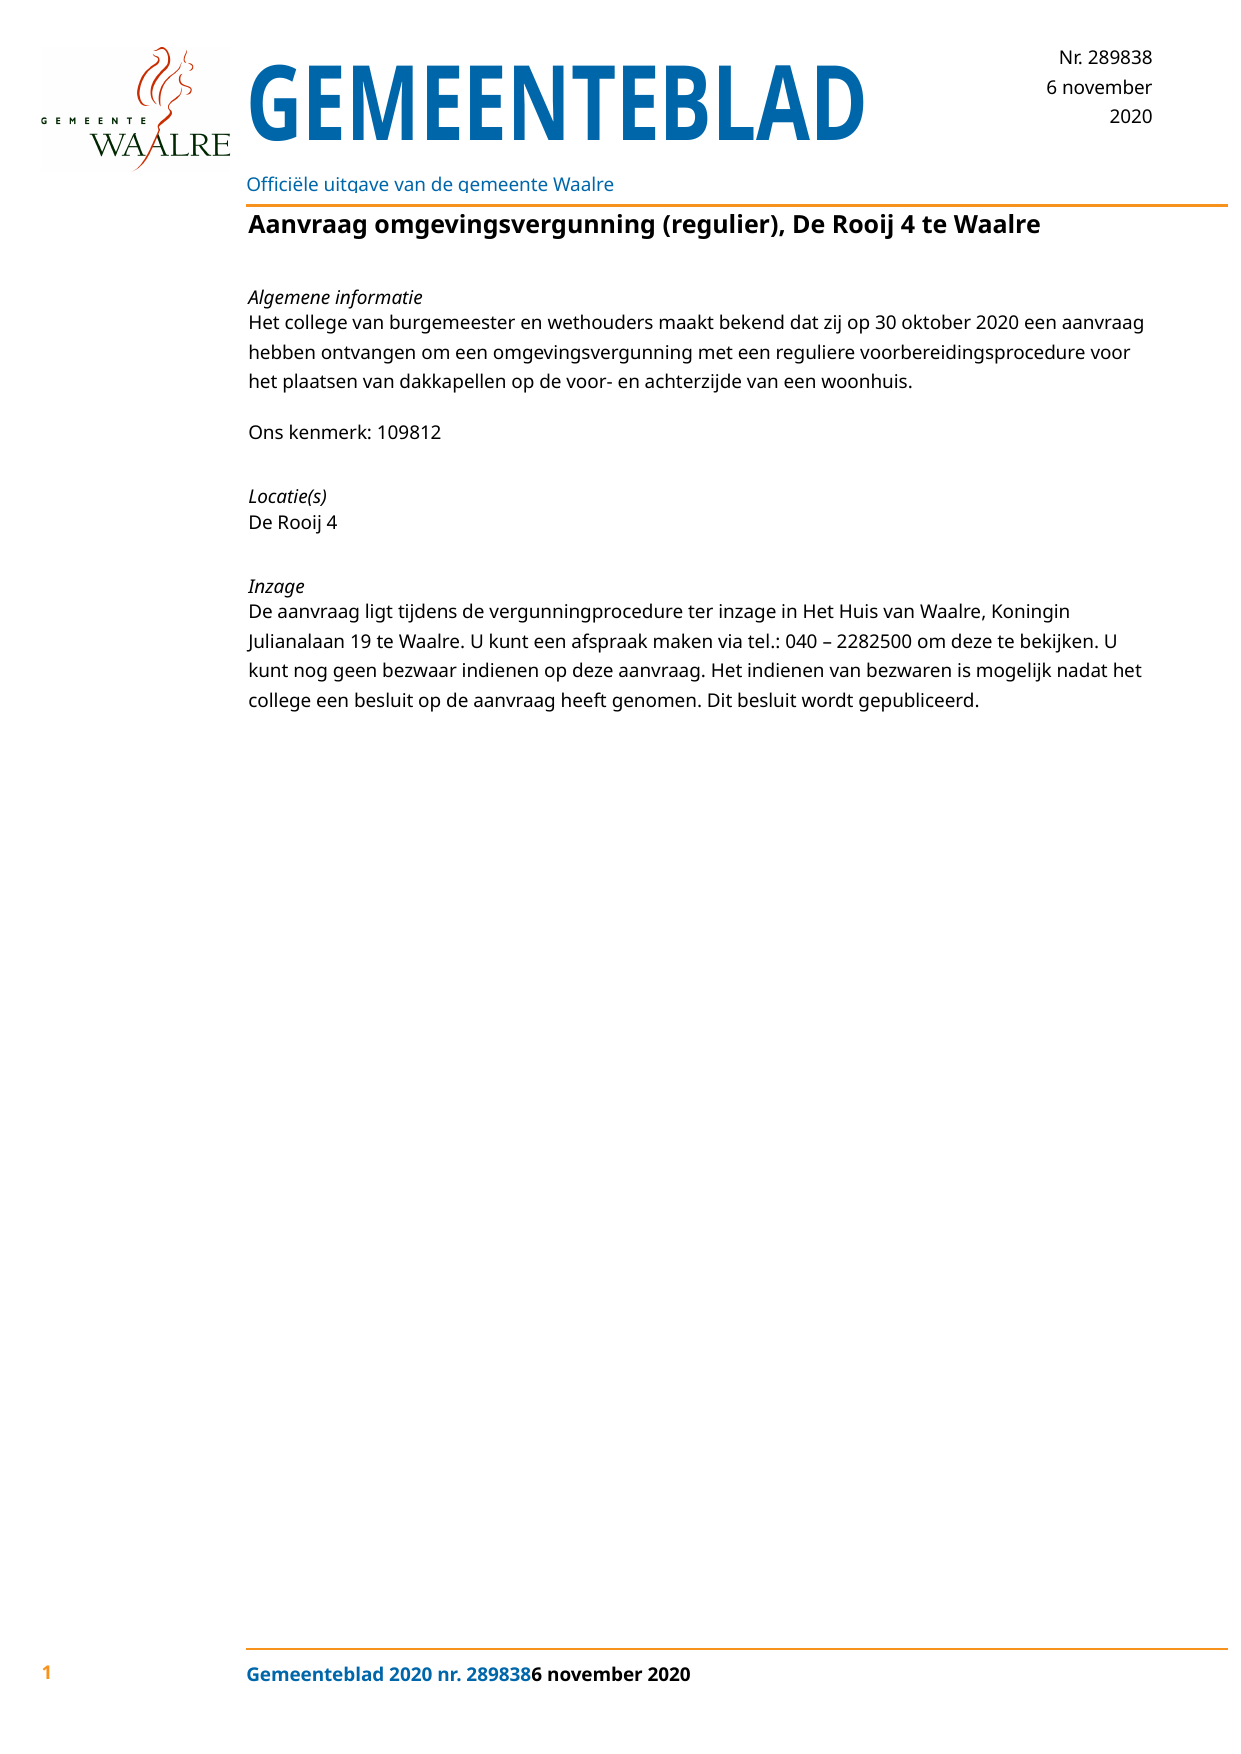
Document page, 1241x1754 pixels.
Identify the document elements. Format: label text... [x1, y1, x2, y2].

text De aanvraag ligt tijdens de vergunningprocedure ter inzage in Het Huis van Waalre, Koningin Julianalaan 19 te Waalre. U kunt een afspraak maken via tel.: 040 – 2282500 om deze te bekijken. U kunt nog geen bezwaar indienen op deze aanvraag. Het indienen van bezwaren is mogelijk nadat het college een besluit op de aanvraag heeft genomen. Dit besluit wordt gepubliceerd. [248, 598, 1152, 713]
picture [41, 47, 231, 172]
text Locatie(s) [248, 483, 1152, 509]
text Ons kenmerk: 109812 [248, 419, 1152, 445]
text De Rooij 4 [248, 509, 1152, 534]
text Inzage [248, 573, 1152, 598]
text Algemene informatie [248, 284, 1152, 309]
text Aanvraag omgevingsvergunning (regulier), De Rooij 4 te Waalre [248, 207, 1152, 241]
text Het college van burgemeester en wethouders maakt bekend dat zij op 30 oktober 2020 een aanvraag hebben ontvangen om een omgevingsvergunning met een reguliere voorbereidingsprocedure voor het plaatsen van dakkapellen op de voor- en achterzijde van een woonhuis. [248, 309, 1152, 394]
